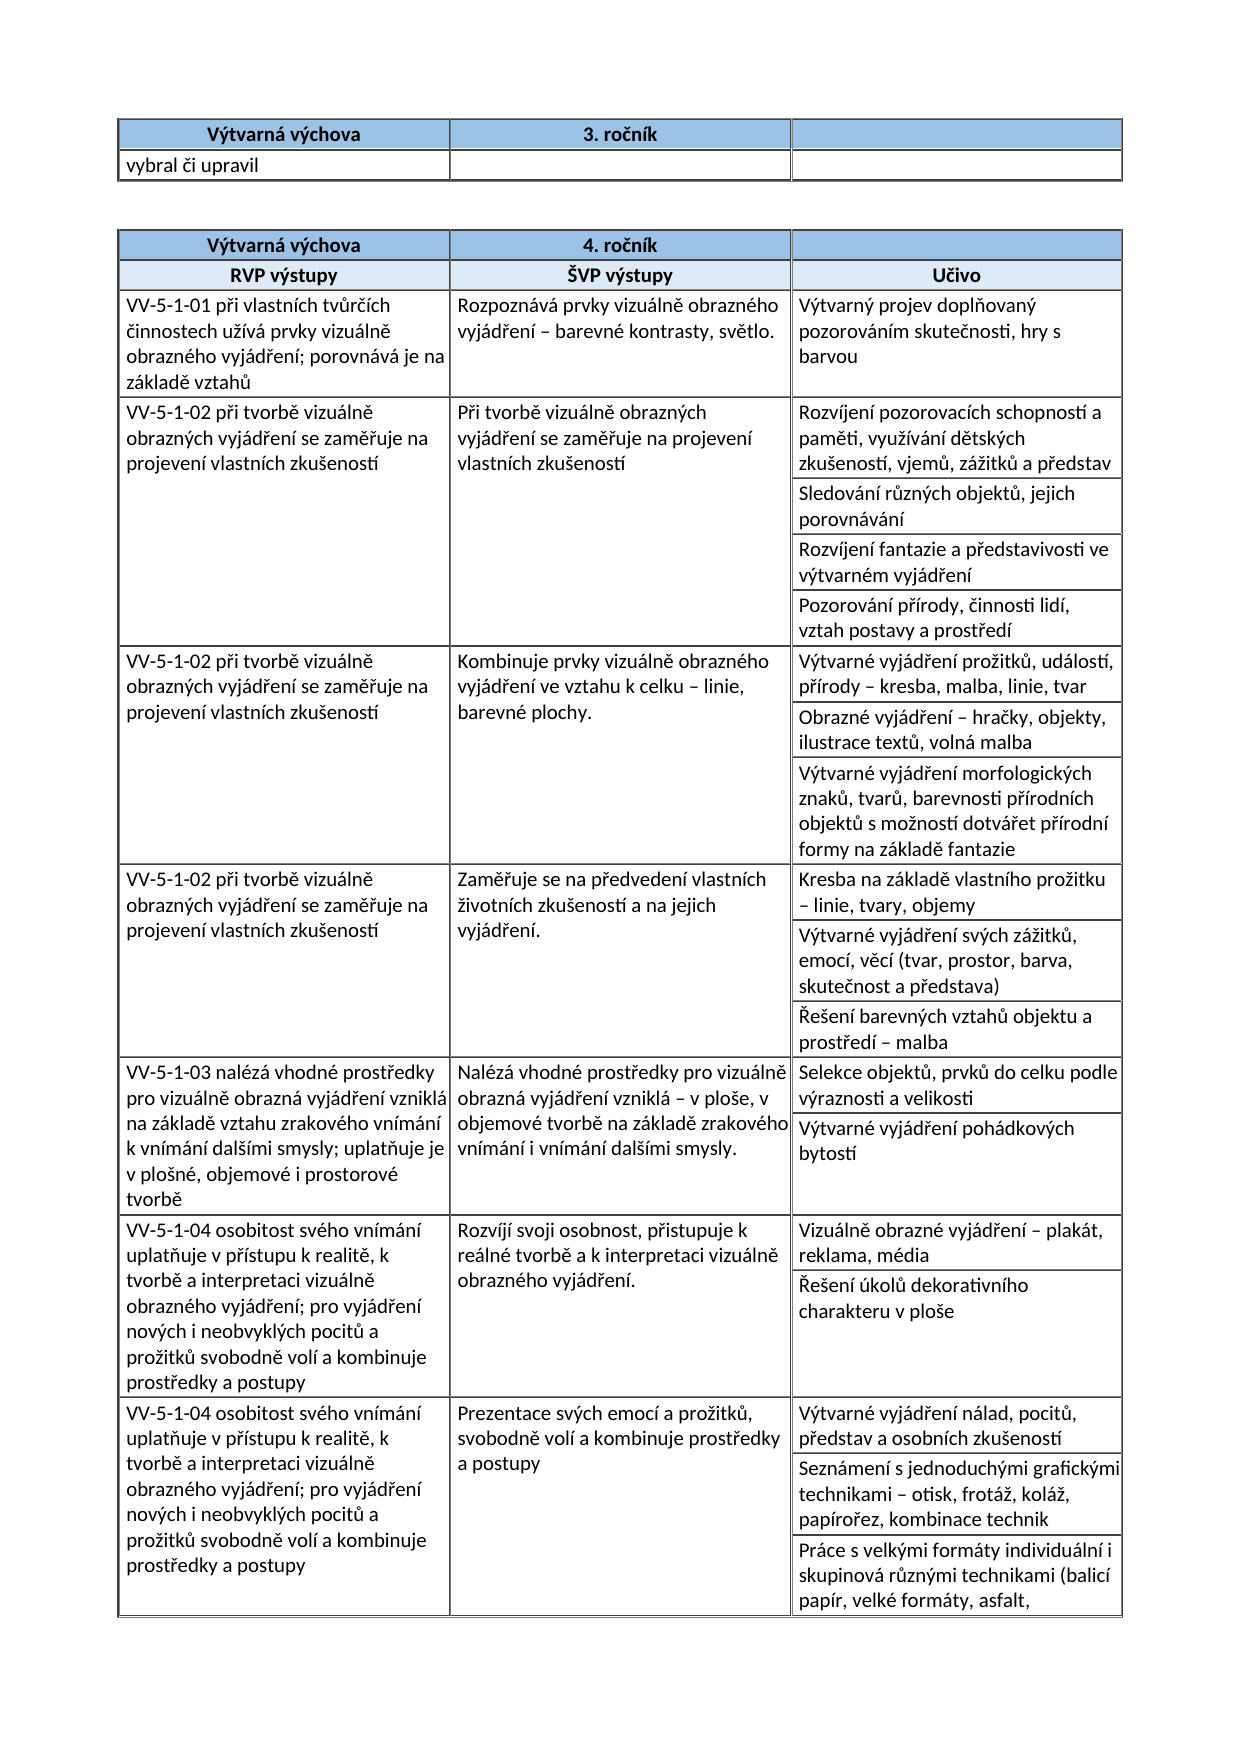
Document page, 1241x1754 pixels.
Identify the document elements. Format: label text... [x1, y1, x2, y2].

table_cell VV-5-1-02 při tvorbě vizuálně obrazných vyjádření se zaměřuje na projevení vlastních zkušeností [120, 865, 449, 1056]
table_cell [793, 151, 1121, 179]
table_cell Výtvarné vyjádření pohádkových bytostí [793, 1114, 1121, 1213]
table_cell VV-5-1-02 při tvorbě vizuálně obrazných vyjádření se zaměřuje na projevení vlastních zkušeností [120, 398, 449, 645]
table_cell Při tvorbě vizuálně obrazných vyjádření se zaměřuje na projevení vlastních zkušeností [451, 398, 790, 645]
table_cell Zaměřuje se na předvedení vlastních životních zkušeností a na jejich vyjádření. [451, 865, 790, 1056]
table_header [793, 120, 1121, 148]
table_cell Sledování různých objektů, jejich porovnávání [793, 479, 1121, 533]
table_cell Práce s velkými formáty individuální i skupinová různými technikami (balicí papír, velké formáty, asfalt, [793, 1536, 1121, 1615]
table_cell Výtvarné vyjádření morfologických znaků, tvarů, barevnosti přírodních objektů s možností dotvářet přírodní formy na základě fantazie [793, 758, 1121, 863]
table_cell VV-5-1-03 nalézá vhodné prostředky pro vizuálně obrazná vyjádření vzniklá na základě vztahu zrakového vnímání k vnímání dalšími smysly; uplatňuje je v plošné, objemové i prostorové tvorbě [120, 1058, 449, 1213]
table_cell Rozpoznává prvky vizuálně obrazného vyjádření – barevné kontrasty, světlo. [451, 291, 790, 396]
table_cell VV-5-1-02 při tvorbě vizuálně obrazných vyjádření se zaměřuje na projevení vlastních zkušeností [120, 647, 449, 863]
table_cell VV-5-1-01 při vlastních tvůrčích činnostech užívá prvky vizuálně obrazného vyjádření; porovnává je na základě vztahů [120, 291, 449, 396]
table_cell VV-5-1-04 osobitost svého vnímání uplatňuje v přístupu k realitě, k tvorbě a interpretaci vizuálně obrazného vyjádření; pro vyjádření nových i neobvyklých pocitů a prožitků svobodně volí a kombinuje prostředky a postupy [120, 1216, 449, 1396]
table_cell Prezentace svých emocí a prožitků, svobodně volí a kombinuje prostředky a postupy [451, 1398, 790, 1615]
table_cell Výtvarné vyjádření nálad, pocitů, představ a osobních zkušeností [793, 1398, 1121, 1452]
table_cell Řešení úkolů dekorativního charakteru v ploše [793, 1271, 1121, 1396]
table_cell Výtvarné vyjádření prožitků, událostí, přírody – kresba, malba, linie, tvar [793, 647, 1121, 701]
table_cell VV-5-1-04 osobitost svého vnímání uplatňuje v přístupu k realitě, k tvorbě a interpretaci vizuálně obrazného vyjádření; pro vyjádření nových i neobvyklých pocitů a prožitků svobodně volí a kombinuje prostředky a postupy [120, 1398, 449, 1615]
table_cell Selekce objektů, prvků do celku podle výraznosti a velikosti [793, 1058, 1121, 1112]
table_cell Vizuálně obrazné vyjádření – plakát, reklama, média [793, 1216, 1121, 1269]
table_cell Výtvarné vyjádření svých zážitků, emocí, věcí (tvar, prostor, barva, skutečnost a představa) [793, 921, 1121, 1000]
table_cell Rozvíjí svoji osobnost, přistupuje k reálné tvorbě a k interpretaci vizuálně obrazného vyjádření. [451, 1216, 790, 1396]
table_cell Obrazné vyjádření – hračky, objekty, ilustrace textů, volná malba [793, 703, 1121, 756]
table_header [793, 231, 1121, 259]
table_cell Rozvíjení fantazie a představivosti ve výtvarném vyjádření [793, 535, 1121, 589]
table_cell Rozvíjení pozorovacích schopností a paměti, využívání dětských zkušeností, vjemů, zážitků a představ [793, 398, 1121, 477]
table_cell Seznámení s jednoduchými grafickými technikami – otisk, frotáž, koláž, papírořez, kombinace technik [793, 1454, 1121, 1533]
table_cell Pozorování přírody, činnosti lidí, vztah postavy a prostředí [793, 591, 1121, 645]
table_cell vybral či upravil [120, 151, 449, 179]
table_cell Výtvarný projev doplňovaný pozorováním skutečnosti, hry s barvou [793, 291, 1121, 396]
table_cell Kresba na základě vlastního prožitku – linie, tvary, objemy [793, 865, 1121, 919]
table_cell Kombinuje prvky vizuálně obrazného vyjádření ve vztahu k celku – linie, barevné plochy. [451, 647, 790, 863]
table_cell [451, 151, 790, 179]
table_cell Řešení barevných vztahů objektu a prostředí – malba [793, 1002, 1121, 1056]
table_cell Nalézá vhodné prostředky pro vizuálně obrazná vyjádření vzniklá – v ploše, v objemové tvorbě na základě zrakového vnímání i vnímání dalšími smysly. [451, 1058, 790, 1213]
